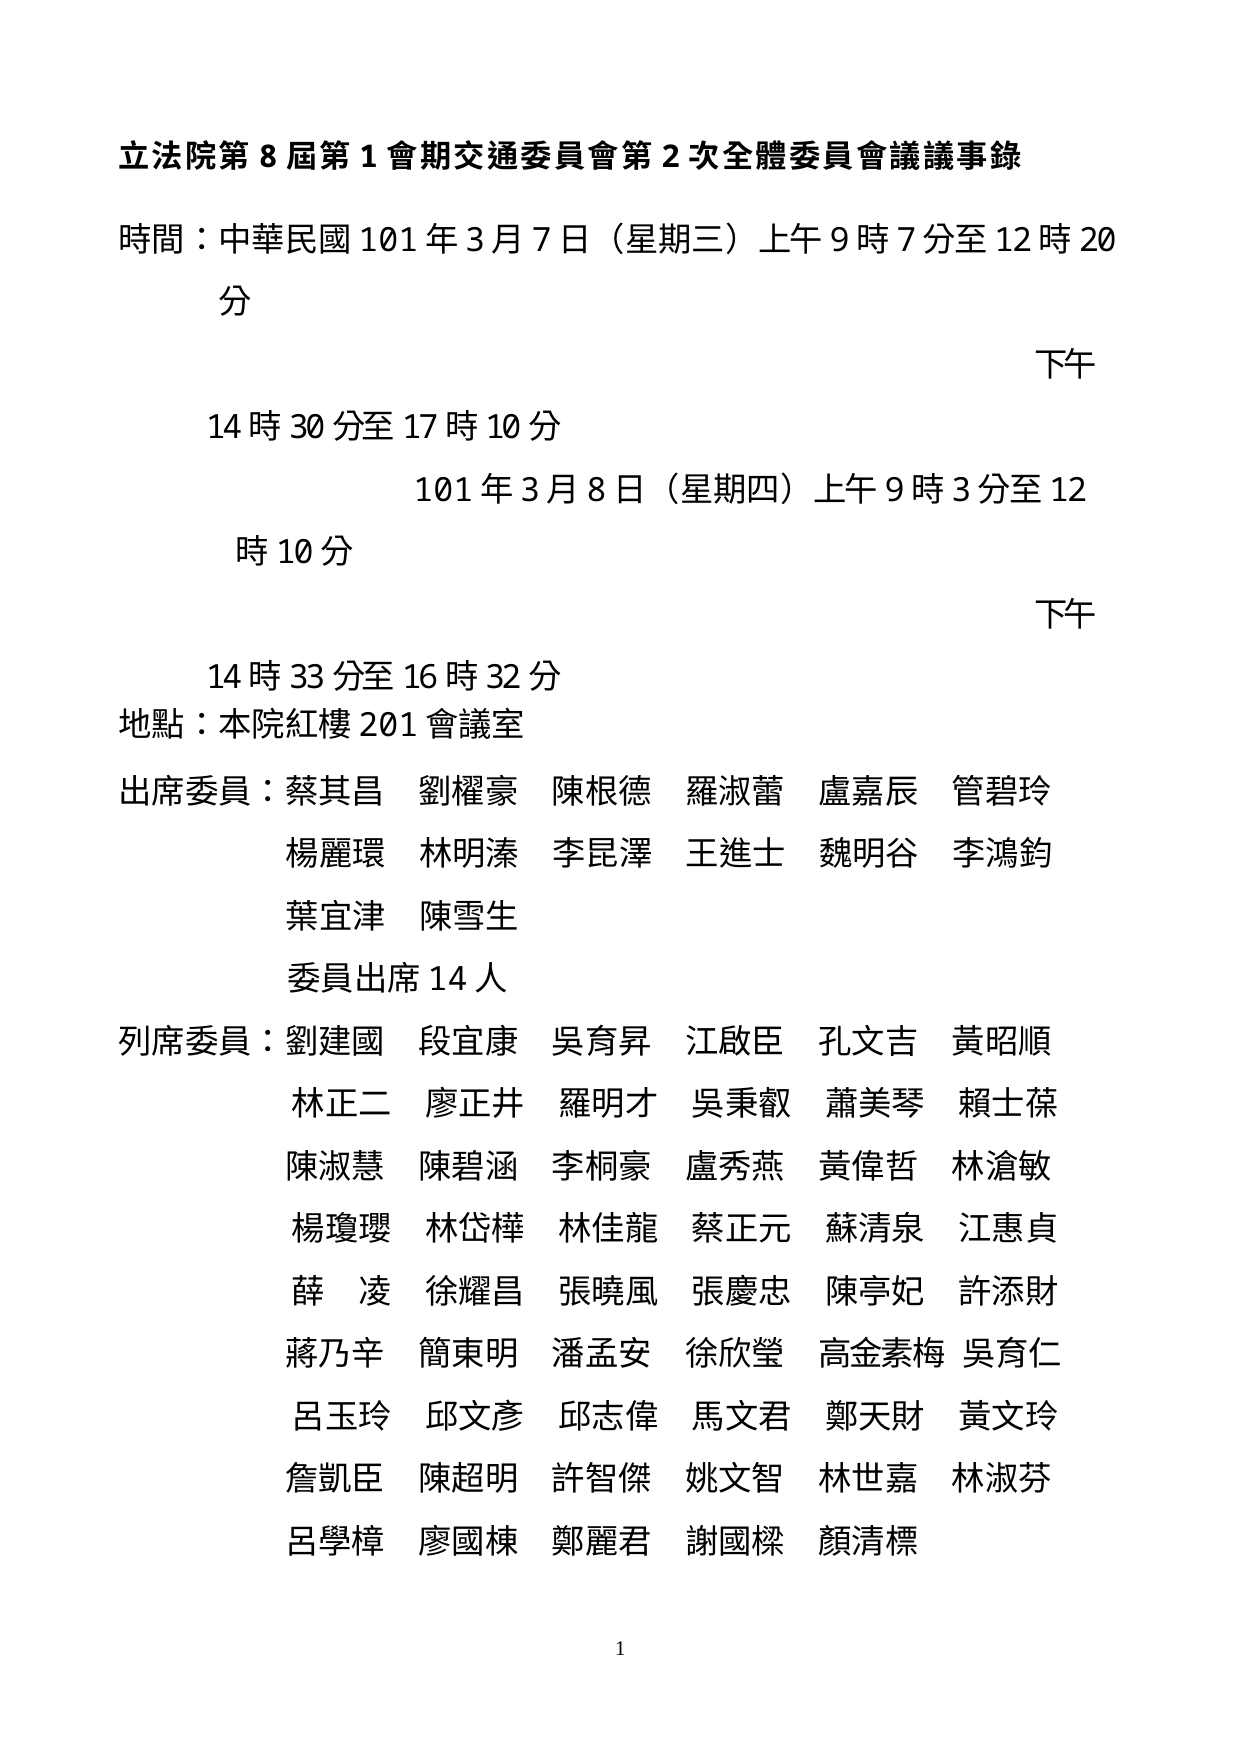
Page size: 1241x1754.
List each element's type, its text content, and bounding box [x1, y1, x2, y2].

text 出席委員：蔡其昌 劉櫂豪 陳根德 羅淑蕾 盧嘉辰 管碧玲 [118, 747, 1122, 810]
text 楊麗環 林明溱 李昆澤 王進士 魏明谷 李鴻鈞 [286, 810, 1122, 872]
text 委員出席14人 [121, 935, 1122, 997]
text 呂學樟 廖國棟 鄭麗君 謝國樑 顏清標 [118, 1497, 1122, 1560]
text 下午14時33分至16時32分 [118, 570, 1122, 695]
text 101年3月8日（星期四）上午9時3分至12時10分 [138, 445, 1122, 570]
text 呂玉玲 邱文彥 邱志偉 馬文君 鄭天財 黃文玲 [118, 1372, 1122, 1435]
text 立法院第8屆第1會期交通委員會第2次全體委員會議議事錄 [118, 131, 1122, 176]
text 時間：中華民國101年3月7日（星期三）上午9時7分至12時20分 [118, 195, 1122, 320]
text 楊瓊瓔 林岱樺 林佳龍 蔡正元 蘇清泉 江惠貞 [118, 1185, 1122, 1247]
text 列席委員：劉建國 段宜康 吳育昇 江啟臣 孔文吉 黃昭順 [118, 997, 1122, 1060]
text 下午14時30分至17時10分 [118, 320, 1122, 445]
text 林正二 廖正井 羅明才 吳秉叡 蕭美琴 賴士葆 [118, 1060, 1122, 1122]
text 詹凱臣 陳超明 許智傑 姚文智 林世嘉 林淑芬 [118, 1435, 1122, 1497]
text 陳淑慧 陳碧涵 李桐豪 盧秀燕 黃偉哲 林滄敏 [118, 1122, 1122, 1185]
text 蔣乃辛 簡東明 潘孟安 徐欣瑩 高金素梅 吳育仁 [118, 1310, 1122, 1372]
text 薛 凌 徐耀昌 張曉風 張慶忠 陳亭妃 許添財 [118, 1247, 1122, 1310]
text 地點：本院紅樓201會議室 [118, 695, 1122, 747]
text 葉宜津 陳雪生 [286, 872, 1122, 935]
